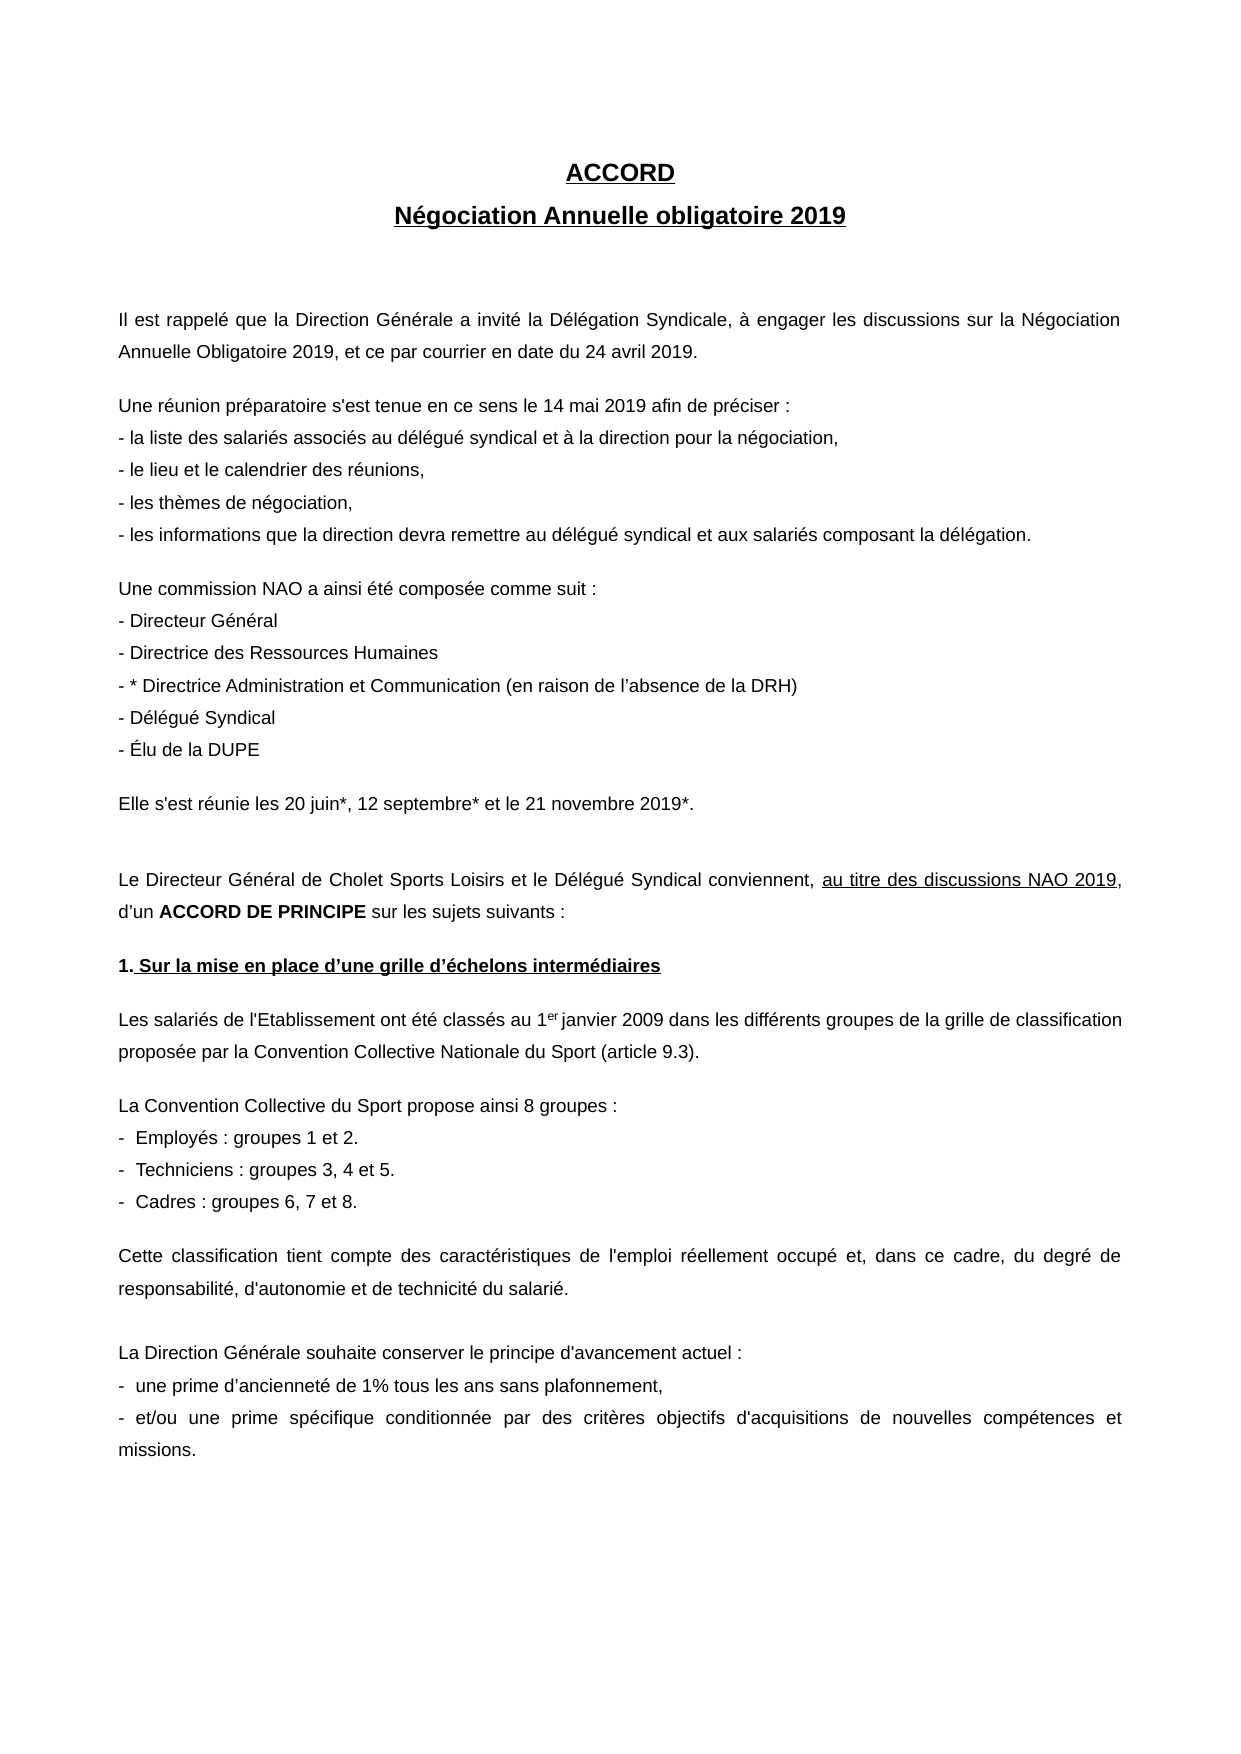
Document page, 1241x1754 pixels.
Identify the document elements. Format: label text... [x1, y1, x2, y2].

list Cadres : groupes 6, 7 et 8. [118, 1191, 753, 1213]
list Employés : groupes 1 et 2. [118, 1127, 753, 1148]
text La Convention Collective du Sport propose ainsi 8 groupes : [118, 1094, 1060, 1116]
text - Directeur Général [118, 610, 1122, 631]
text La Direction Générale souhaite conserver le principe d'avancement actuel : [118, 1342, 1122, 1364]
list une prime d’ancienneté de 1% tous les ans sans plafonnement, [118, 1374, 1122, 1396]
text Cette classification tient compte des caractéristiques de l'emploi réellement occupé et, dans ce cadre, du degré de responsabilité, d'autonomie et de technicité du salarié. [118, 1245, 1122, 1299]
text - les thèmes de négociation, [118, 491, 1122, 513]
text ACCORD [118, 158, 1122, 186]
text Négociation Annuelle obligatoire 2019 [118, 201, 1122, 229]
text - Délégué Syndical [118, 707, 1122, 728]
list Techniciens : groupes 3, 4 et 5. [118, 1159, 753, 1181]
text Une réunion préparatoire s'est tenue en ce sens le 14 mai 2019 afin de préciser : [118, 394, 1122, 416]
list et/ou une prime spécifique conditionnée par des critères objectifs d'acquisitions de nouvelles compétences et missions. [118, 1407, 1122, 1461]
text 1. Sur la mise en place d’une grille d’échelons intermédiaires [118, 954, 1122, 976]
text - * Directrice Administration et Communication (en raison de l’absence de la DRH) [118, 674, 1122, 696]
text Elle s'est réunie les 20 juin*, 12 septembre* et le 21 novembre 2019*. [118, 793, 1122, 814]
text Il est rappelé que la Direction Générale a invité la Délégation Syndicale, à engager les discussions sur la Négociation Annuelle Obligatoire 2019, et ce par courrier en date du 24 avril 2019. [118, 308, 1122, 362]
text - Élu de la DUPE [118, 739, 1122, 761]
text - la liste des salariés associés au délégué syndical et à la direction pour la négociation, [118, 427, 1122, 448]
text - le lieu et le calendrier des réunions, [118, 459, 1122, 481]
text Le Directeur Général de Cholet Sports Loisirs et le Délégué Syndical conviennent, au titre des discussions NAO 2019, d’un ACCORD DE PRINCIPE sur les sujets suivants : [118, 868, 1122, 922]
text Une commission NAO a ainsi été composée comme suit : [118, 578, 1122, 599]
text Les salariés de l'Etablissement ont été classés au 1er janvier 2009 dans les différents groupes de la grille de classification proposée par la Convention Collective Nationale du Sport (article 9.3). [118, 1008, 1122, 1062]
text - Directrice des Ressources Humaines [118, 642, 1122, 664]
text - les informations que la direction devra remettre au délégué syndical et aux salariés composant la délégation. [118, 524, 1122, 545]
